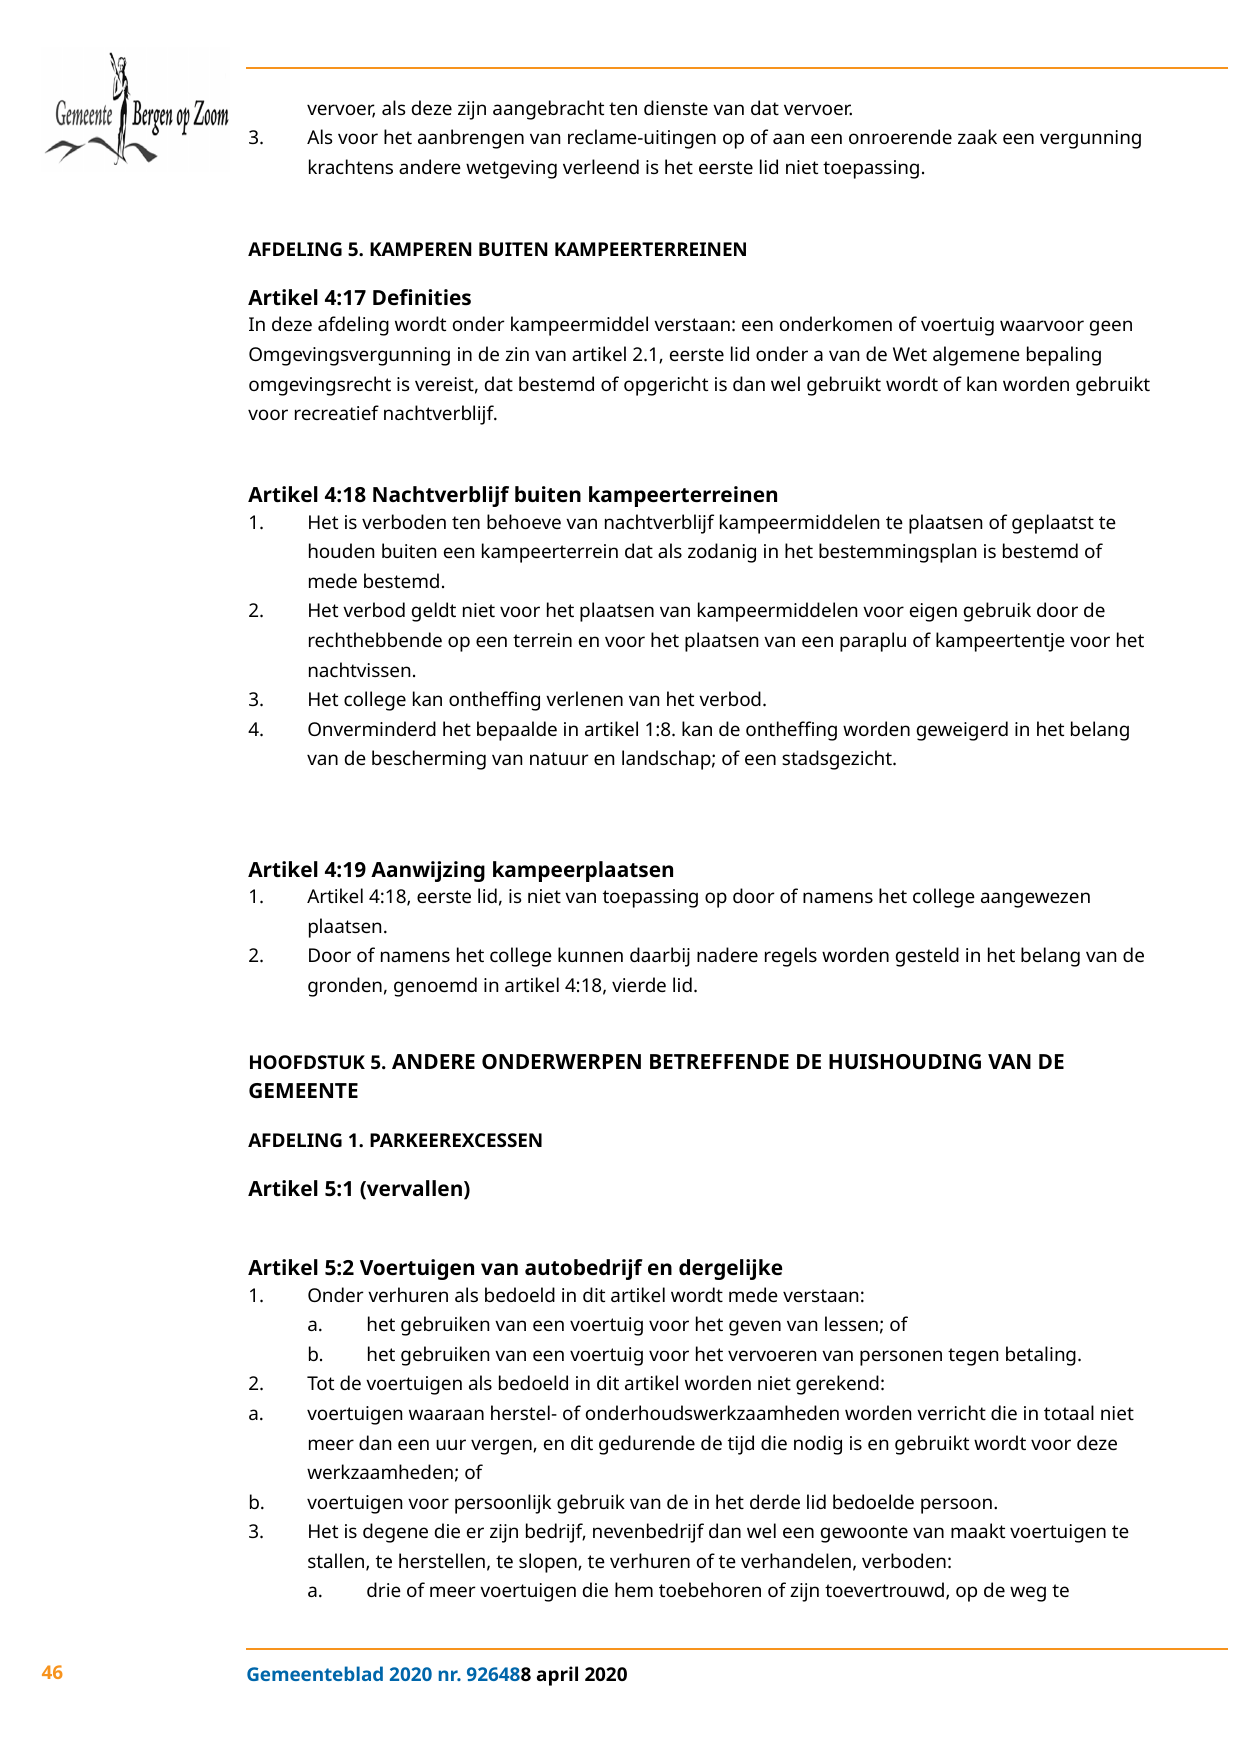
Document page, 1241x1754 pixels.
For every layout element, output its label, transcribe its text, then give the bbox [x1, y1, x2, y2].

text Artikel 4:17 Definities [248, 283, 1152, 312]
list Onder verhuren als bedoeld in dit artikel wordt mede verstaan: [248, 1282, 1152, 1307]
list Door of namens het college kunnen daarbij nadere regels worden gesteld in het belang van de gronden, genoemd in artikel 4:18, vierde lid. [248, 943, 1152, 998]
list voertuigen voor persoonlijk gebruik van de in het derde lid bedoelde persoon. [248, 1489, 1152, 1514]
list Tot de voertuigen als bedoeld in dit artikel worden niet gerekend: [248, 1371, 1152, 1396]
list het gebruiken van een voertuig voor het vervoeren van personen tegen betaling. [307, 1341, 1152, 1367]
text In deze afdeling wordt onder kampeermiddel verstaan: een onderkomen of voertuig waarvoor geen Omgevingsvergunning in de zin van artikel 2.1, eerste lid onder a van de Wet algemene bepaling omgevingsrecht is vereist, dat bestemd of opgericht is dan wel gebruikt wordt of kan worden gebruikt voor recreatief nachtverblijf. [248, 312, 1152, 426]
picture [41, 47, 231, 172]
text Artikel 4:18 Nachtverblijf buiten kampeerterreinen [248, 480, 1152, 509]
list drie of meer voertuigen die hem toebehoren of zijn toevertrouwd, op de weg te [307, 1578, 1152, 1603]
list Het is degene die er zijn bedrijf, nevenbedrijf dan wel een gewoonte van maakt voertuigen te stallen, te herstellen, te slopen, te verhuren of te verhandelen, verboden: [248, 1518, 1152, 1574]
list vervoer, als deze zijn aangebracht ten dienste van dat vervoer. [248, 95, 1152, 121]
text Artikel 5:1 (vervallen) [248, 1174, 1152, 1203]
text Artikel 4:19 Aanwijzing kampeerplaatsen [248, 855, 1152, 883]
list voertuigen waaraan herstel- of onderhoudswerkzaamheden worden verricht die in totaal niet meer dan een uur vergen, en dit gedurende de tijd die nodig is en gebruikt wordt voor deze werkzaamheden; of [248, 1400, 1152, 1485]
list het gebruiken van een voertuig voor het geven van lessen; of [307, 1311, 1152, 1337]
text HOOFDSTUK 5. ANDERE ONDERWERPEN BETREFFENDE DE HUISHOUDING VAN DE GEMEENTE [248, 1047, 1152, 1104]
list Onverminderd het bepaalde in artikel 1:8. kan de ontheffing worden geweigerd in het belang van de bescherming van natuur en landschap; of een stadsgezicht. [248, 716, 1152, 771]
text AFDELING 1. PARKEEREXCESSEN [248, 1125, 1152, 1154]
list Het college kan ontheffing verlenen van het verbod. [248, 686, 1152, 712]
list Het verbod geldt niet voor het plaatsen van kampeermiddelen voor eigen gebruik door de rechthebbende op een terrein en voor het plaatsen van een paraplu of kampeertentje voor het nachtvissen. [248, 598, 1152, 682]
text AFDELING 5. KAMPEREN BUITEN KAMPEERTERREINEN [248, 234, 1152, 262]
list Het is verboden ten behoeve van nachtverblijf kampeermiddelen te plaatsen of geplaatst te houden buiten een kampeerterrein dat als zodanig in het bestemmingsplan is bestemd of mede bestemd. [248, 509, 1152, 594]
text Artikel 5:2 Voertuigen van autobedrijf en dergelijke [248, 1253, 1152, 1282]
list Artikel 4:18, eerste lid, is niet van toepassing op door of namens het college aangewezen plaatsen. [248, 883, 1152, 939]
list Als voor het aanbrengen van reclame-uitingen op of aan een onroerende zaak een vergunning krachtens andere wetgeving verleend is het eerste lid niet toepassing. [248, 124, 1152, 180]
